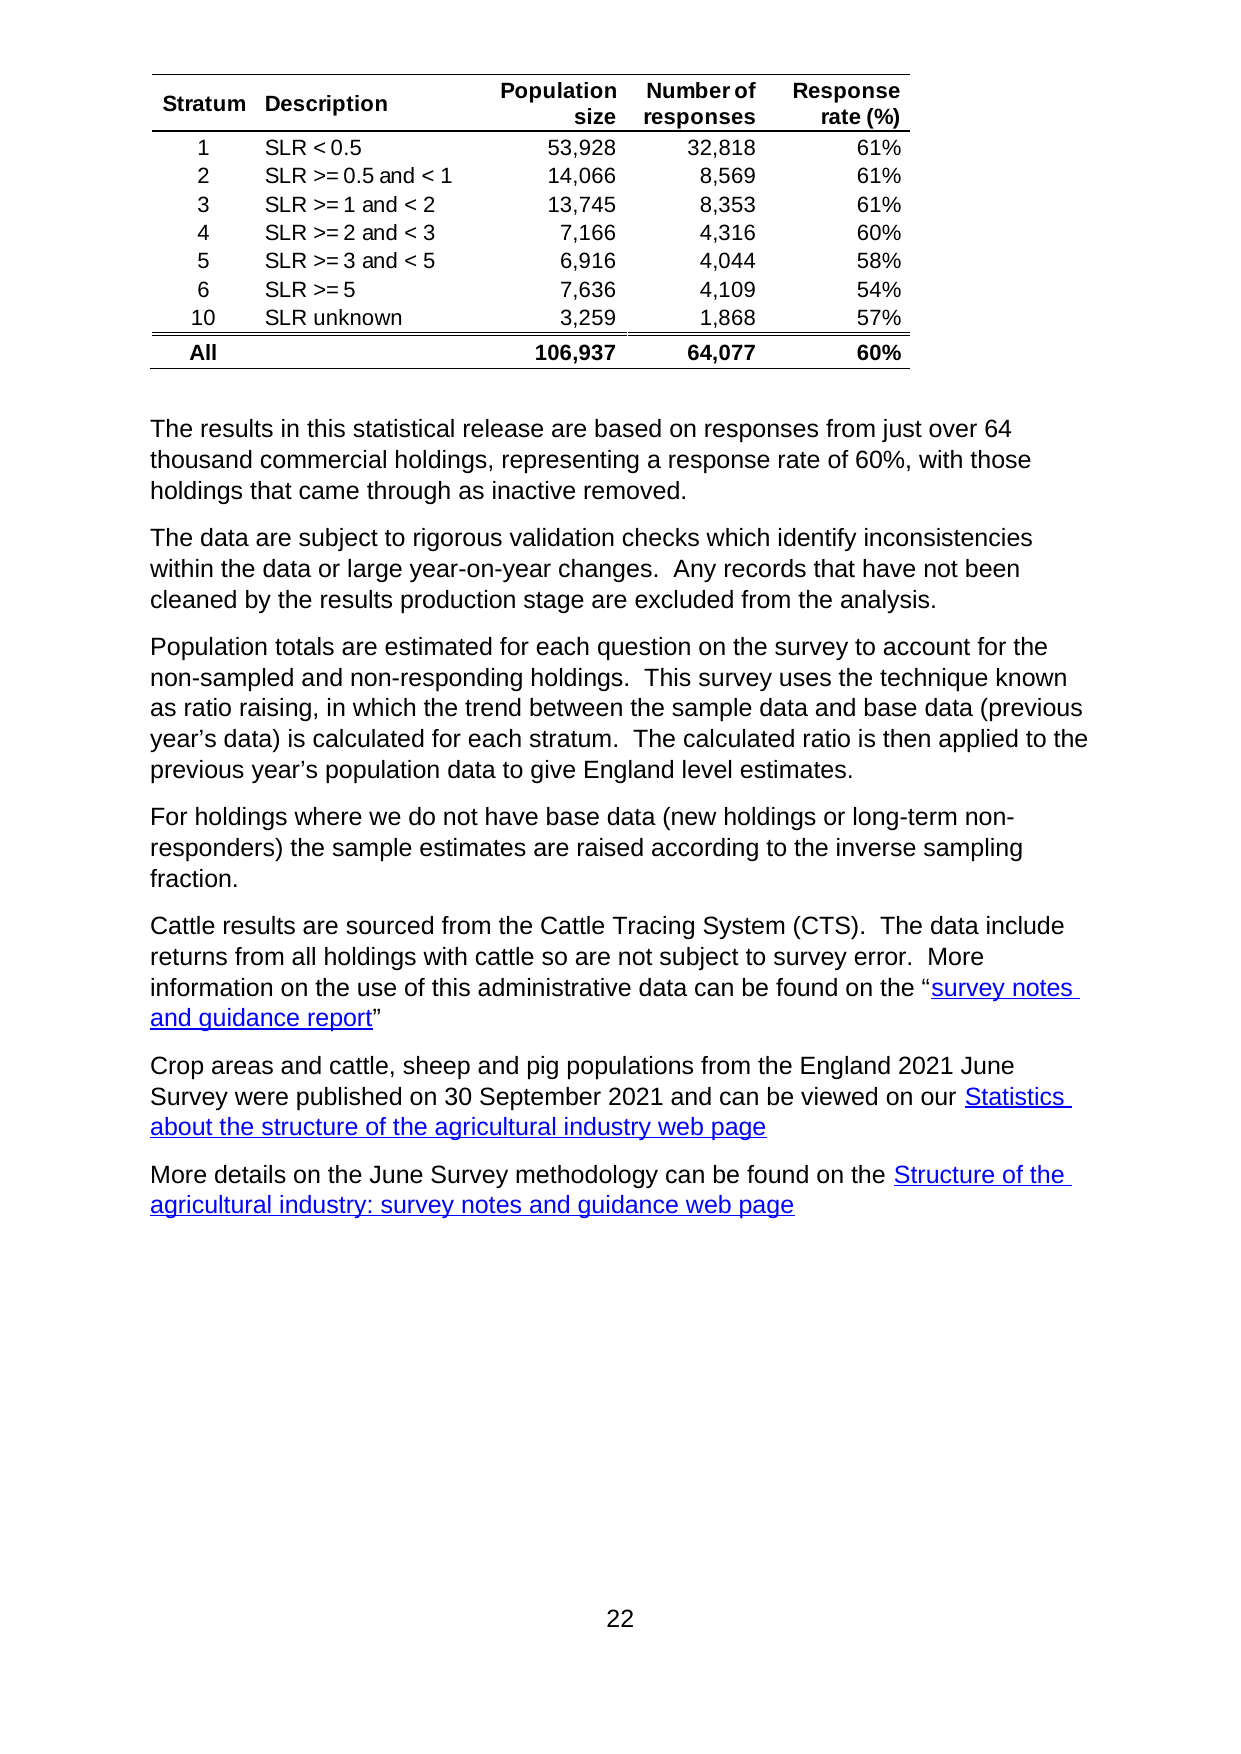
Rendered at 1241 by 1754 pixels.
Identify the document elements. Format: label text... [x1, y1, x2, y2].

text More details on the June Survey methodology can be found on the Structure of the agricultural industry: survey notes and guidance web page [150, 1159, 1090, 1219]
text For holdings where we do not have base data (new holdings or long-term non-responders) the sample estimates are raised according to the inverse sampling fraction. [150, 802, 1090, 892]
text Crop areas and cattle, sheep and pig populations from the England 2021 June Survey were published on 30 September 2021 and can be viewed on our Statistics about the structure of the agricultural industry web page [150, 1051, 1090, 1141]
text The results in this statistical release are based on responses from just over 64 thousand commercial holdings, representing a response rate of 60%, with those holdings that came through as inactive removed. [150, 414, 1090, 504]
text Cattle results are sourced from the Cattle Tracing System (CTS). The data include returns from all holdings with cattle so are not subject to survey error. More information on the use of this administrative data can be found on the “survey notes and guidance report” [150, 911, 1090, 1032]
text Population totals are estimated for each question on the survey to account for the non-sampled and non-responding holdings. This survey uses the technique known as ratio raising, in which the trend between the sample data and base data (previous year’s data) is calculated for each stratum. The calculated ratio is then applied to the previous year’s population data to give England level estimates. [150, 632, 1090, 784]
text The data are subject to rigorous validation checks which identify inconsistencies within the data or large year-on-year changes. Any records that have not been cleaned by the results production stage are excluded from the analysis. [150, 523, 1090, 613]
